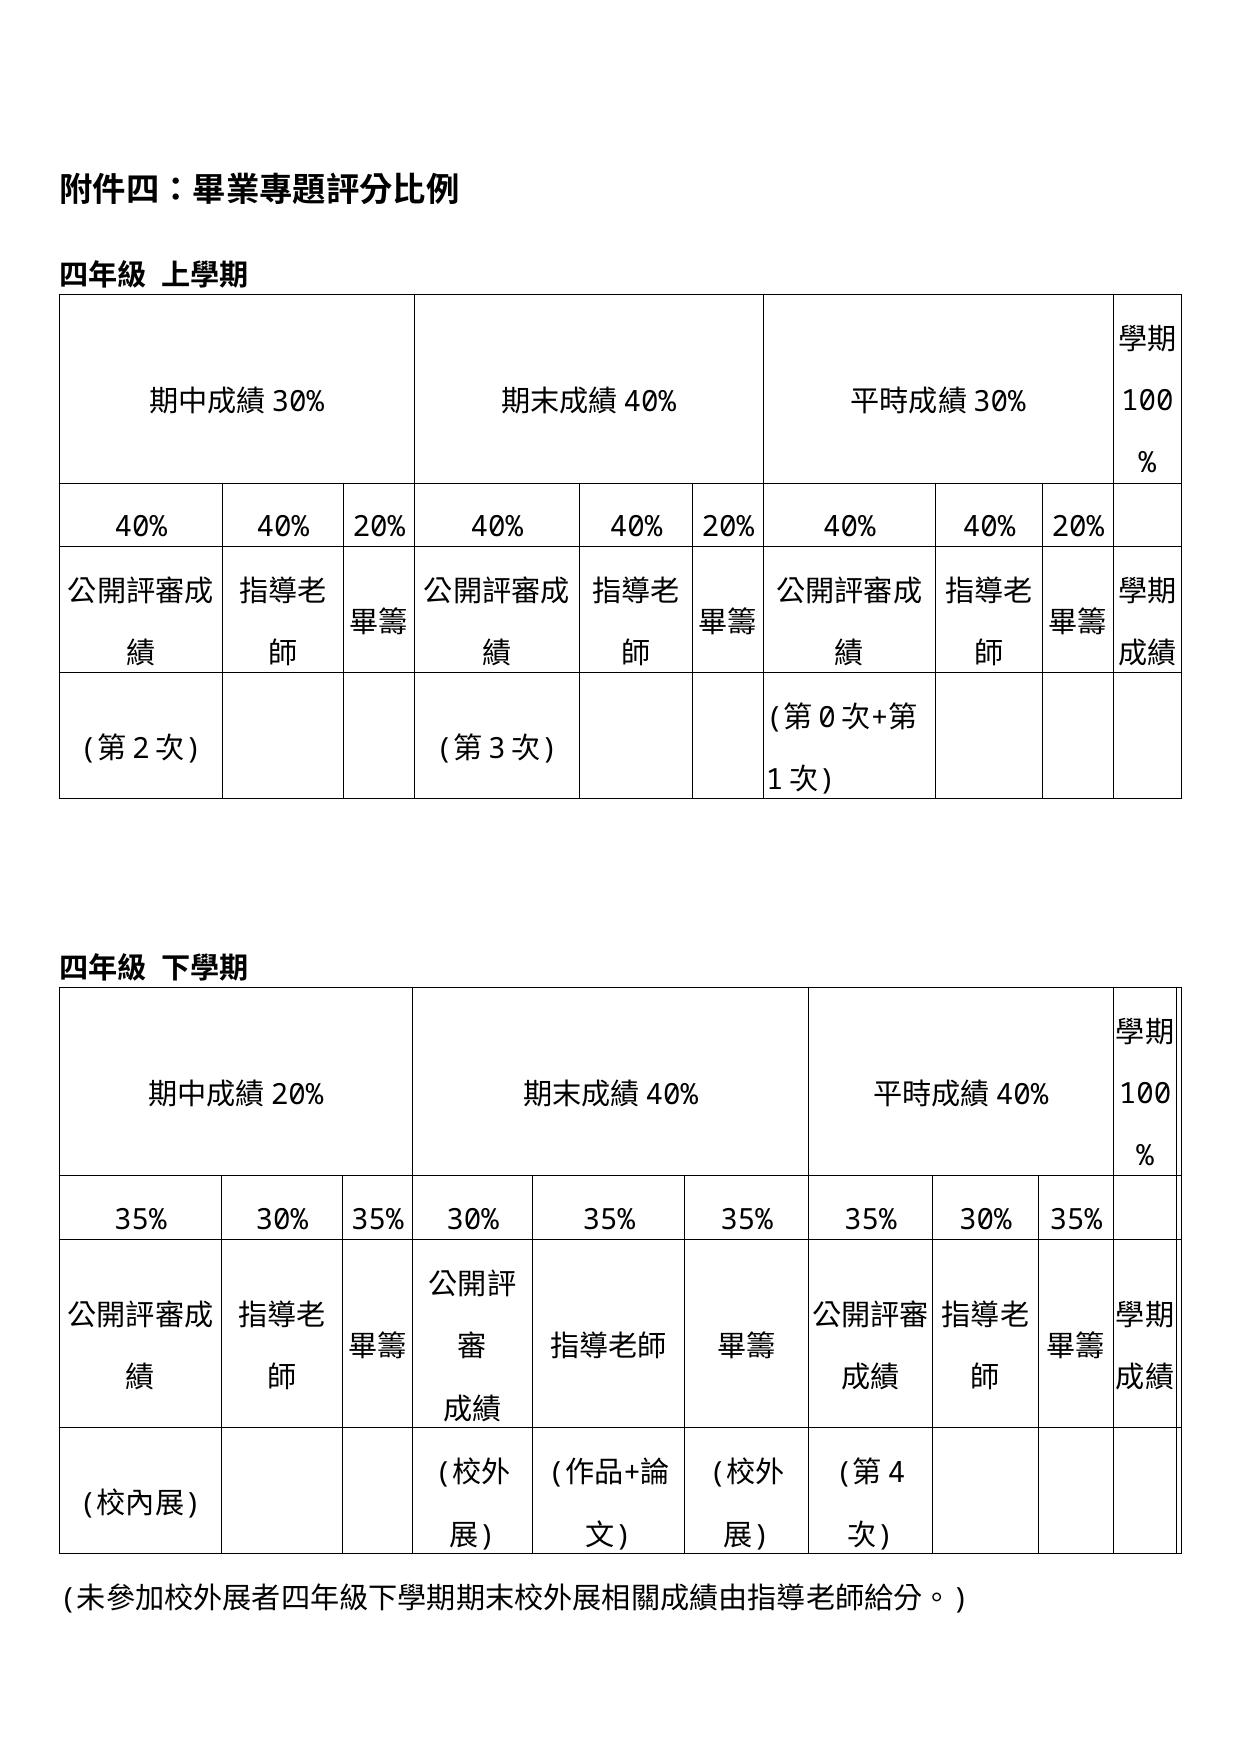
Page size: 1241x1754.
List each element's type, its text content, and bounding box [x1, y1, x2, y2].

table_cell (校外展) [685, 1428, 808, 1553]
table_cell 畢籌 [1039, 1240, 1113, 1427]
table_cell 30% [933, 1176, 1038, 1239]
table_cell 公開評審 成績 [413, 1240, 532, 1427]
table_cell 35% [60, 1176, 221, 1239]
table_cell [343, 1428, 412, 1553]
table_cell 畢籌 [685, 1240, 808, 1427]
table_cell [1043, 673, 1113, 798]
table_header 期中成績30% [60, 295, 414, 482]
table_cell [1114, 484, 1181, 546]
table_cell 畢籌 [343, 1240, 412, 1427]
table_cell 20% [693, 484, 763, 546]
table_cell (第0次+第1次) [764, 673, 935, 798]
text (未參加校外展者四年級下學期期末校外展相關成績由指導老師給分。) [59, 1554, 1181, 1617]
table_cell 公開評審成績 [60, 1240, 221, 1427]
table_cell [1039, 1428, 1113, 1553]
table_cell 30% [222, 1176, 342, 1239]
table_cell 30% [413, 1176, 532, 1239]
table_cell 公開評審成績 [60, 547, 222, 672]
table_cell 40% [415, 484, 579, 546]
table_cell 35% [533, 1176, 684, 1239]
text 四年級 上學期 [59, 231, 1181, 294]
table_cell 學期成績 [1114, 547, 1181, 672]
table_cell (第3次) [415, 673, 579, 798]
table_cell 公開評審成績 [764, 547, 935, 672]
table_cell 畢籌 [693, 547, 763, 672]
table_header 期末成績40% [413, 988, 808, 1175]
table_cell [1114, 1428, 1176, 1553]
table_cell [580, 673, 692, 798]
table_cell 指導老師 [936, 547, 1042, 672]
table_cell [1177, 1240, 1181, 1427]
table_cell 35% [809, 1176, 932, 1239]
table_cell 40% [764, 484, 935, 546]
table_cell 40% [936, 484, 1042, 546]
text 四年級 下學期 [59, 924, 1181, 987]
table_header 學期100% [1114, 295, 1181, 482]
table_header 學期100% [1114, 988, 1176, 1175]
table_cell [223, 673, 343, 798]
table_cell 35% [685, 1176, 808, 1239]
text 附件四：畢業專題評分比例 [59, 145, 1181, 207]
table_cell [1114, 673, 1181, 798]
table_cell 35% [1039, 1176, 1113, 1239]
table_cell [1177, 1428, 1181, 1553]
table_cell 公開評審成績 [809, 1240, 932, 1427]
table_header 平時成績40% [809, 988, 1113, 1175]
table_cell [222, 1428, 342, 1553]
table_cell [344, 673, 414, 798]
table_cell (第2次) [60, 673, 222, 798]
table_cell (作品+論文) [533, 1428, 684, 1553]
table_cell 20% [344, 484, 414, 546]
table_cell [933, 1428, 1038, 1553]
table_cell 40% [60, 484, 222, 546]
table_header [1177, 988, 1181, 1175]
table_cell 40% [580, 484, 692, 546]
table_cell [1114, 1176, 1176, 1239]
table_cell 20% [1043, 484, 1113, 546]
table_cell 畢籌 [344, 547, 414, 672]
table_header 平時成績30% [764, 295, 1113, 482]
table_cell 指導老師 [223, 547, 343, 672]
table_header 期中成績20% [60, 988, 412, 1175]
table_cell 指導老師 [933, 1240, 1038, 1427]
table_cell 指導老師 [580, 547, 692, 672]
table_cell [1177, 1176, 1181, 1239]
table_cell [693, 673, 763, 798]
table_cell (校外展) [413, 1428, 532, 1553]
table_cell 公開評審成績 [415, 547, 579, 672]
table_header 期末成績40% [415, 295, 763, 482]
table_cell 畢籌 [1043, 547, 1113, 672]
table_cell 40% [223, 484, 343, 546]
table_cell 學期成績 [1114, 1240, 1176, 1427]
table_cell (第4次) [809, 1428, 932, 1553]
table_cell 35% [343, 1176, 412, 1239]
table_cell [936, 673, 1042, 798]
table_cell 指導老師 [222, 1240, 342, 1427]
table_cell 指導老師 [533, 1240, 684, 1427]
table_cell (校內展) [60, 1428, 221, 1553]
